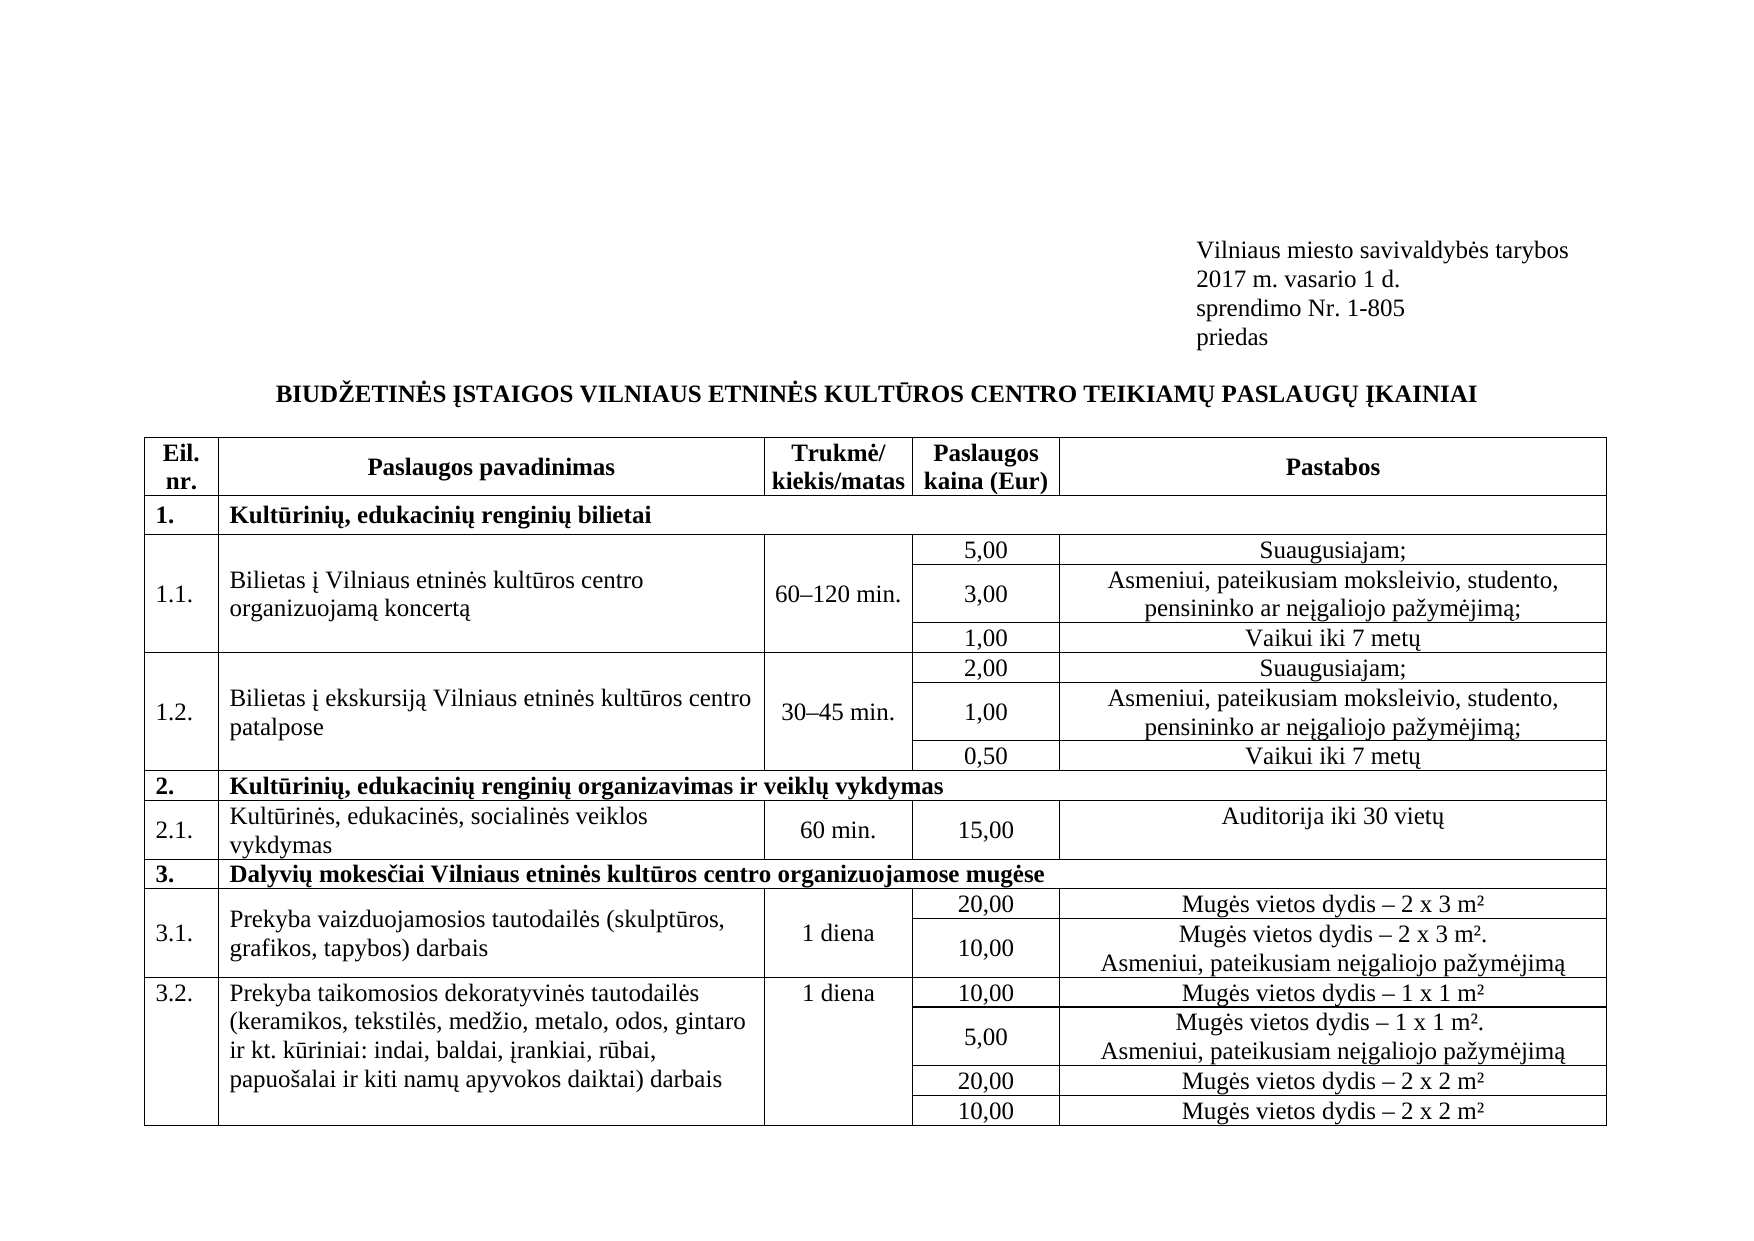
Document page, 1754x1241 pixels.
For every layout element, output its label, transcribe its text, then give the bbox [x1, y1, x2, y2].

table_cell Prekyba taikomosios dekoratyvinės tautodailės (keramikos, tekstilės, medžio, metalo, odos, gintaro ir kt. kūriniai: indai, baldai, įrankiai, rūbai, papuošalai ir kiti namų apyvokos daiktai) darbais [219, 978, 764, 1124]
text priedas [1196, 322, 1636, 350]
text 2017 m. vasario 1 d. [1196, 264, 1636, 293]
table_cell 10,00 [913, 1096, 1059, 1124]
table_header Paslaugos kaina (Eur) [913, 438, 1059, 495]
table_cell 1,00 [913, 683, 1059, 740]
text Vilniaus miesto savivaldybės tarybos [1196, 235, 1636, 264]
table_cell 10,00 [913, 978, 1059, 1006]
table_cell Mugės vietos dydis – 2 x 2 m² [1060, 1096, 1606, 1124]
table_cell 10,00 [913, 919, 1059, 977]
table_cell 3.2. [145, 978, 218, 1124]
table_cell Mugės vietos dydis – 2 x 3 m². Asmeniui, pateikusiam neįgaliojo pažymėjimą [1060, 919, 1606, 977]
table_cell Prekyba vaizduojamosios tautodailės (skulptūros, grafikos, tapybos) darbais [219, 889, 764, 977]
text sprendimo Nr. 1-805 [1196, 293, 1636, 322]
table_cell Suaugusiajam; [1060, 535, 1606, 564]
table_cell 1.1. [145, 535, 218, 652]
table_header Pastabos [1060, 438, 1606, 495]
table_cell 2,00 [913, 653, 1059, 682]
table_cell 0,50 [913, 741, 1059, 770]
table_cell 20,00 [913, 889, 1059, 918]
table_cell Asmeniui, pateikusiam moksleivio, studento, pensininko ar neįgaliojo pažymėjimą; [1060, 565, 1606, 622]
table_cell Vaikui iki 7 metų [1060, 623, 1606, 652]
table_cell Bilietas į ekskursiją Vilniaus etninės kultūros centro patalpose [219, 653, 764, 770]
table_cell 1.2. [145, 653, 218, 770]
table_header Trukmė/ kiekis/matas [765, 438, 912, 495]
table_cell Auditorija iki 30 vietų [1060, 801, 1606, 858]
table_cell 5,00 [913, 1008, 1059, 1065]
table_cell Kultūrinių, edukacinių renginių organizavimas ir veiklų vykdymas [219, 771, 1606, 800]
table_cell 20,00 [913, 1066, 1059, 1095]
table_cell 3,00 [913, 565, 1059, 622]
text BIUDŽETINĖS ĮSTAIGOS VILNIAUS ETNINĖS KULTŪROS CENTRO TEIKIAMŲ PASLAUGŲ ĮKAINIAI [118, 379, 1636, 408]
table_cell 3.1. [145, 889, 218, 977]
table_cell 60–120 min. [765, 535, 912, 652]
table_cell Mugės vietos dydis – 2 x 3 m² [1060, 889, 1606, 918]
table_cell Kultūrinės, edukacinės, socialinės veiklos vykdymas [219, 801, 764, 858]
table_cell 5,00 [913, 535, 1059, 564]
table_cell 2. [145, 771, 218, 800]
table_cell 60 min. [765, 801, 912, 858]
table_cell 1 diena [765, 978, 912, 1124]
table_cell Vaikui iki 7 metų [1060, 741, 1606, 770]
table_cell Kultūrinių, edukacinių renginių bilietai [219, 496, 1606, 534]
table_cell 30–45 min. [765, 653, 912, 770]
table_header Eil. nr. [145, 438, 218, 495]
table_header Paslaugos pavadinimas [219, 438, 764, 495]
table_cell 3. [145, 860, 218, 888]
table_cell 1. [145, 496, 218, 534]
table_cell 1,00 [913, 623, 1059, 652]
table_cell Mugės vietos dydis – 2 x 2 m² [1060, 1066, 1606, 1095]
table_cell Asmeniui, pateikusiam moksleivio, studento, pensininko ar neįgaliojo pažymėjimą; [1060, 683, 1606, 740]
table_cell Suaugusiajam; [1060, 653, 1606, 682]
table_cell Bilietas į Vilniaus etninės kultūros centro organizuojamą koncertą [219, 535, 764, 652]
table_cell Dalyvių mokesčiai Vilniaus etninės kultūros centro organizuojamose mugėse [219, 860, 1606, 888]
table_cell 15,00 [913, 801, 1059, 858]
table_cell 1 diena [765, 889, 912, 977]
table_cell Mugės vietos dydis – 1 x 1 m². Asmeniui, pateikusiam neįgaliojo pažymėjimą [1060, 1008, 1606, 1065]
table_cell Mugės vietos dydis – 1 x 1 m² [1060, 978, 1606, 1006]
table_cell 2.1. [145, 801, 218, 858]
